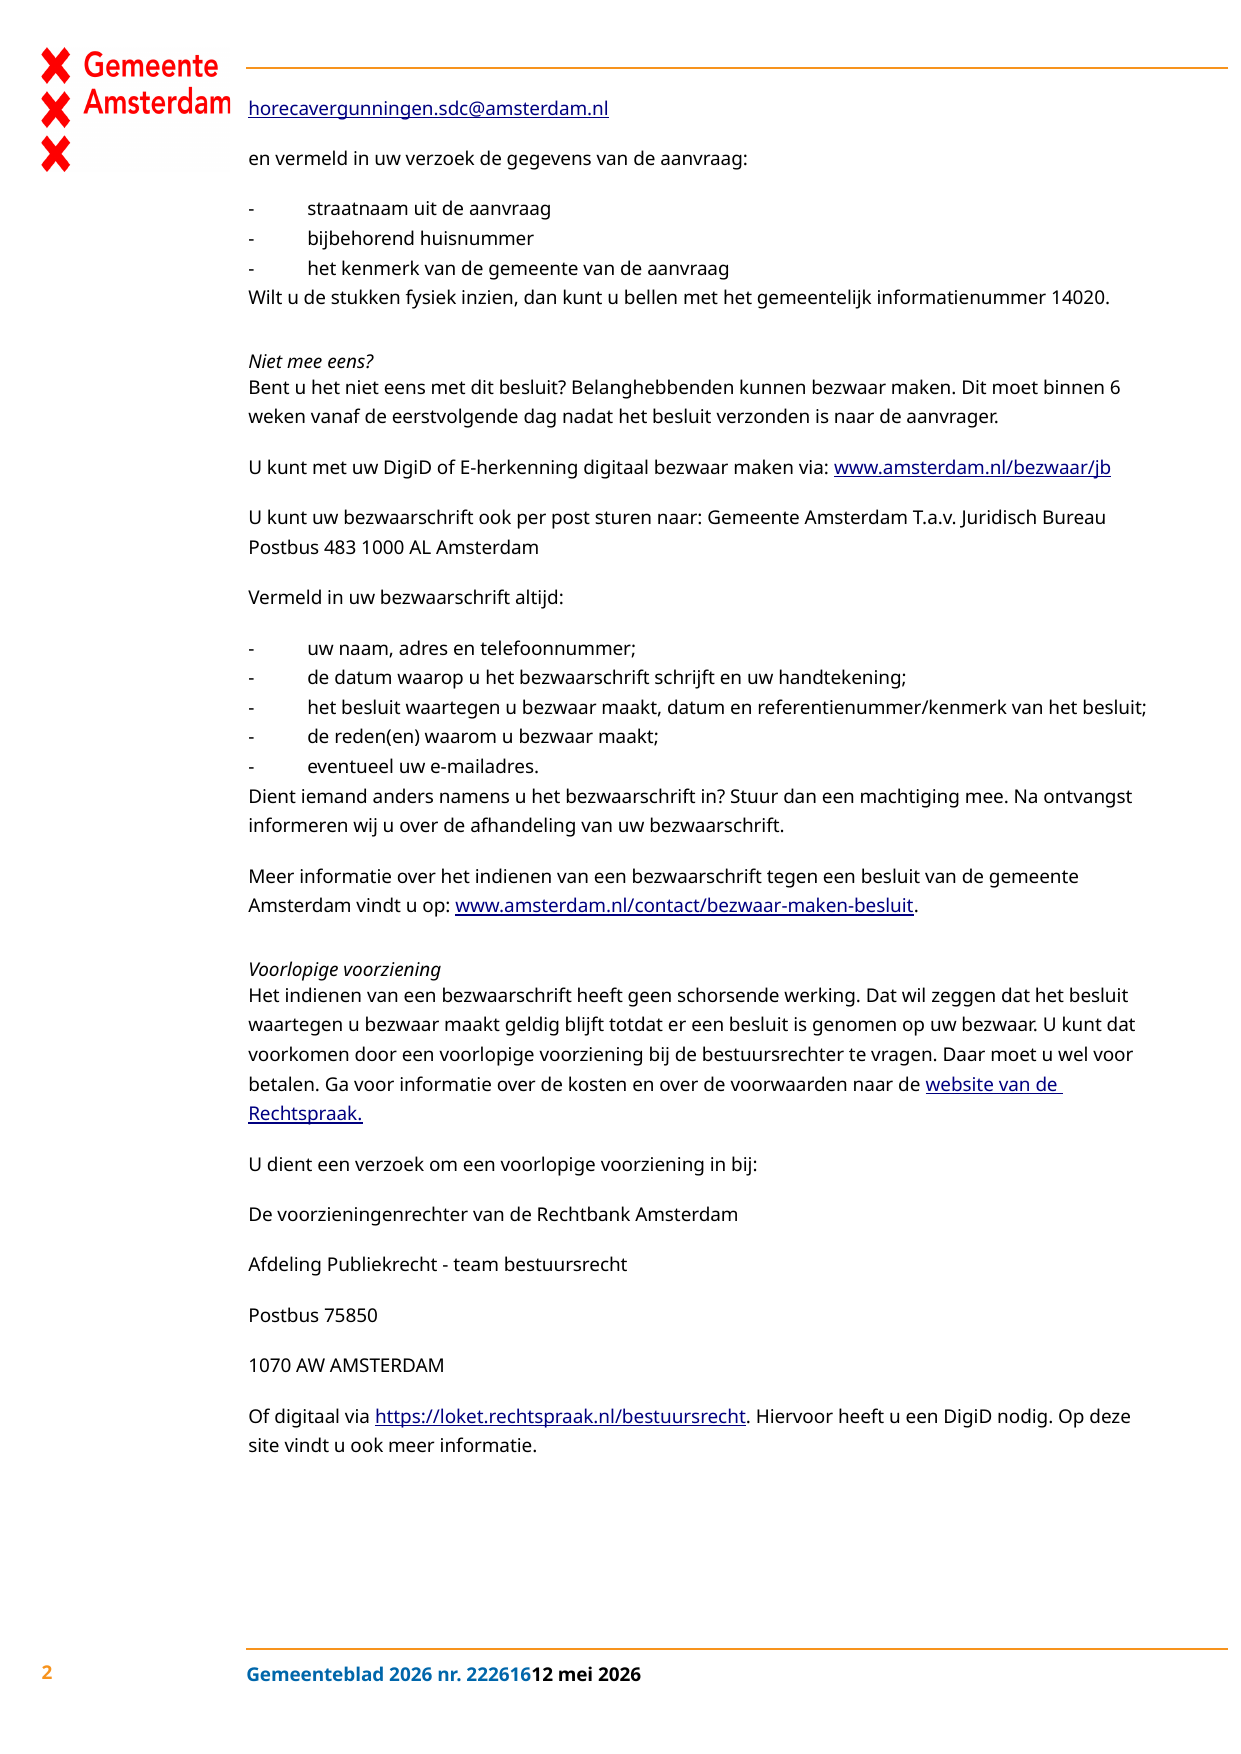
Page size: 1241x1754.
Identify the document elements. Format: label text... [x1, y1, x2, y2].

text Bent u het niet eens met dit besluit? Belanghebbenden kunnen bezwaar maken. Dit moet binnen 6 weken vanaf de eerstvolgende dag nadat het besluit verzonden is naar de aanvrager. [248, 374, 1152, 429]
list de datum waarop u het bezwaarschrift schrijft en uw handtekening; [248, 664, 1152, 690]
text horecavergunningen.sdc@amsterdam.nl [248, 95, 1152, 121]
text U dient een verzoek om een voorlopige voorziening in bij: [248, 1151, 1152, 1177]
text Of digitaal via https://loket.rechtspraak.nl/bestuursrecht. Hiervoor heeft u een DigiD nodig. Op deze site vindt u ook meer informatie. [248, 1403, 1152, 1458]
list eventueel uw e-mailadres. [248, 753, 1152, 779]
picture [41, 47, 231, 172]
list het kenmerk van de gemeente van de aanvraag [248, 255, 1152, 281]
text Vermeld in uw bezwaarschrift altijd: [248, 584, 1152, 610]
text Voorlopige voorziening [248, 956, 1152, 982]
text Postbus 75850 [248, 1302, 1152, 1328]
text De voorzieningenrechter van de Rechtbank Amsterdam [248, 1201, 1152, 1227]
text U kunt uw bezwaarschrift ook per post sturen naar: Gemeente Amsterdam T.a.v. Juridisch Bureau Postbus 483 1000 AL Amsterdam [248, 504, 1152, 560]
text Het indienen van een bezwaarschrift heeft geen schorsende werking. Dat wil zeggen dat het besluit waartegen u bezwaar maakt geldig blijft totdat er een besluit is genomen op uw bezwaar. U kunt dat voorkomen door een voorlopige voorziening bij de bestuursrechter te vragen. Daar moet u wel voor betalen. Ga voor informatie over de kosten en over de voorwaarden naar de website van de Rechtspraak. [248, 982, 1152, 1126]
list straatnaam uit de aanvraag [248, 196, 1152, 221]
text 1070 AW AMSTERDAM [248, 1352, 1152, 1378]
text Meer informatie over het indienen van een bezwaarschrift tegen een besluit van de gemeente Amsterdam vindt u op: www.amsterdam.nl/contact/bezwaar-maken-besluit. [248, 863, 1152, 918]
text Afdeling Publiekrecht - team bestuursrecht [248, 1252, 1152, 1277]
text Dient iemand anders namens u het bezwaarschrift in? Stuur dan een machtiging mee. Na ontvangst informeren wij u over de afhandeling van uw bezwaarschrift. [248, 783, 1152, 838]
list bijbehorend huisnummer [248, 225, 1152, 251]
list uw naam, adres en telefoonnummer; [248, 635, 1152, 661]
text U kunt met uw DigiD of E-herkenning digitaal bezwaar maken via: www.amsterdam.nl/bezwaar/jb [248, 454, 1152, 480]
text Niet mee eens? [248, 348, 1152, 374]
text Wilt u de stukken fysiek inzien, dan kunt u bellen met het gemeentelijk informatienummer 14020. [248, 284, 1152, 310]
list het besluit waartegen u bezwaar maakt, datum en referentienummer/kenmerk van het besluit; [248, 694, 1152, 720]
list de reden(en) waarom u bezwaar maakt; [248, 724, 1152, 749]
text en vermeld in uw verzoek de gegevens van de aanvraag: [248, 145, 1152, 171]
